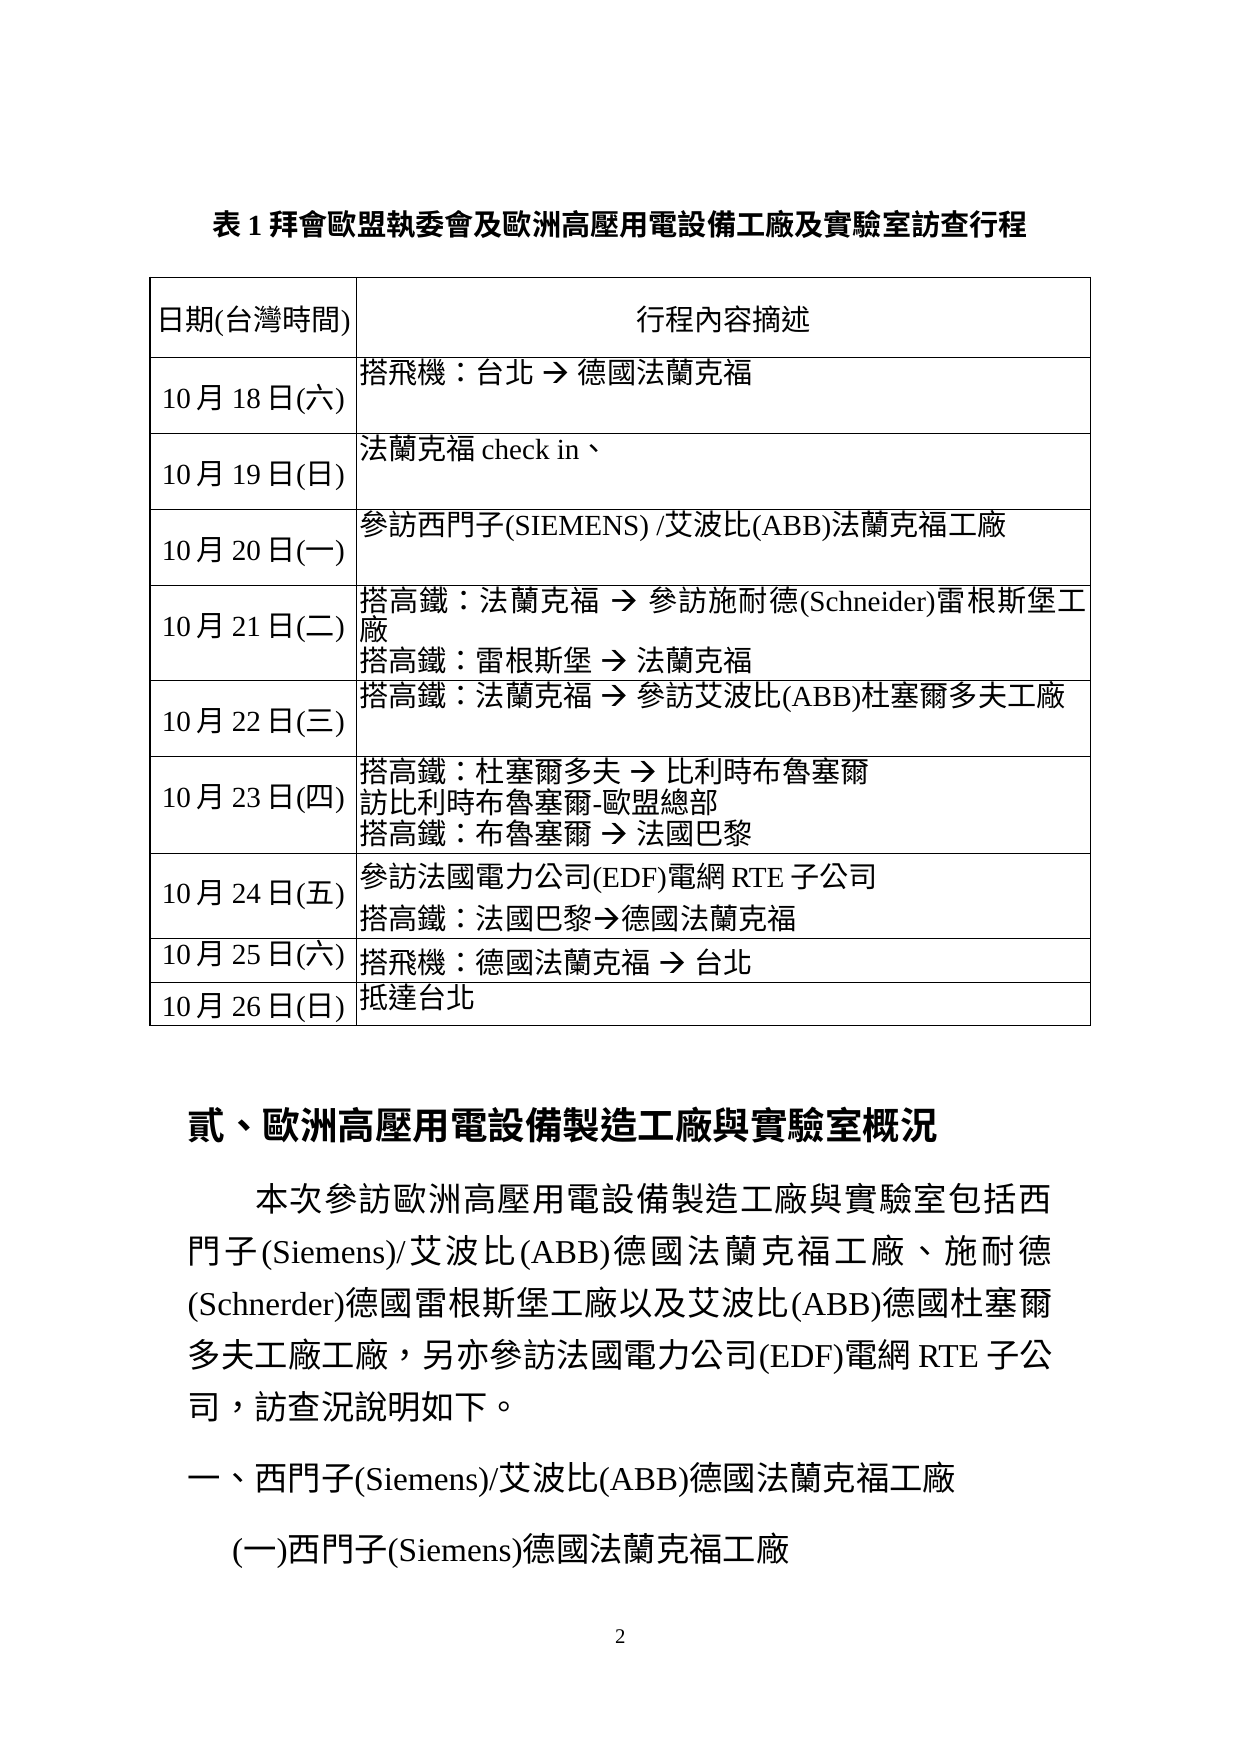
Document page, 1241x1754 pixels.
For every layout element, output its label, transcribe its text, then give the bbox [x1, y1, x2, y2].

table_cell 10月25日(六) [151, 939, 356, 982]
text 表1 拜會歐盟執委會及歐洲高壓用電設備工廠及實驗室訪查行程 [187, 202, 1053, 244]
table_cell 10月21日(二) [151, 586, 356, 680]
table_header 日期(台灣時間) [151, 278, 356, 357]
table_cell 10月19日(日) [151, 434, 356, 509]
table_cell 10月24日(五) [151, 854, 356, 938]
table_cell 參訪法國電力公司(EDF)電網RTE子公司 搭高鐵：法國巴黎德國法蘭克福 [357, 854, 1090, 938]
table_cell 搭高鐵：杜塞爾多夫  比利時布魯塞爾 訪比利時布魯塞爾-歐盟總部 搭高鐵：布魯塞爾  法國巴黎 [357, 757, 1090, 853]
table_cell 法蘭克福check in、 [357, 434, 1090, 509]
table_cell 搭高鐵：法蘭克福  參訪施耐德(Schneider)雷根斯堡工廠 搭高鐵：雷根斯堡  法蘭克福 [357, 586, 1090, 680]
table_cell 10月23日(四) [151, 757, 356, 853]
table_cell 搭飛機：德國法蘭克福  台北 [357, 939, 1090, 982]
table_cell 搭飛機：台北  德國法蘭克福 [357, 358, 1090, 433]
text (一)西門子(Siemens)德國法蘭克福工廠 [187, 1519, 1053, 1571]
text 貳、歐洲高壓用電設備製造工廠與實驗室概況 [187, 1096, 1053, 1150]
table_cell 10月18日(六) [151, 358, 356, 433]
text 一、西門子(Siemens)/艾波比(ABB)德國法蘭克福工廠 [187, 1448, 1053, 1500]
table_cell 10月26日(日) [151, 983, 356, 1025]
table_cell 10月20日(一) [151, 510, 356, 585]
table_header 行程內容摘述 [357, 278, 1090, 357]
table_cell 搭高鐵：法蘭克福  參訪艾波比(ABB)杜塞爾多夫工廠 [357, 681, 1090, 756]
table_cell 抵達台北 [357, 983, 1090, 1025]
table_cell 參訪西門子(SIEMENS) /艾波比(ABB)法蘭克福工廠 [357, 510, 1090, 585]
text 本次參訪歐洲高壓用電設備製造工廠與實驗室包括西門子(Siemens)/艾波比(ABB)德國法蘭克福工廠、施耐德(Schnerder)德國雷根斯堡工廠以及艾波比(ABB)德國杜塞爾多夫工廠工廠，另亦參訪法國電力公司(EDF)電網RTE子公司，訪查況說明如下。 [187, 1169, 1053, 1429]
table_cell 10月22日(三) [151, 681, 356, 756]
